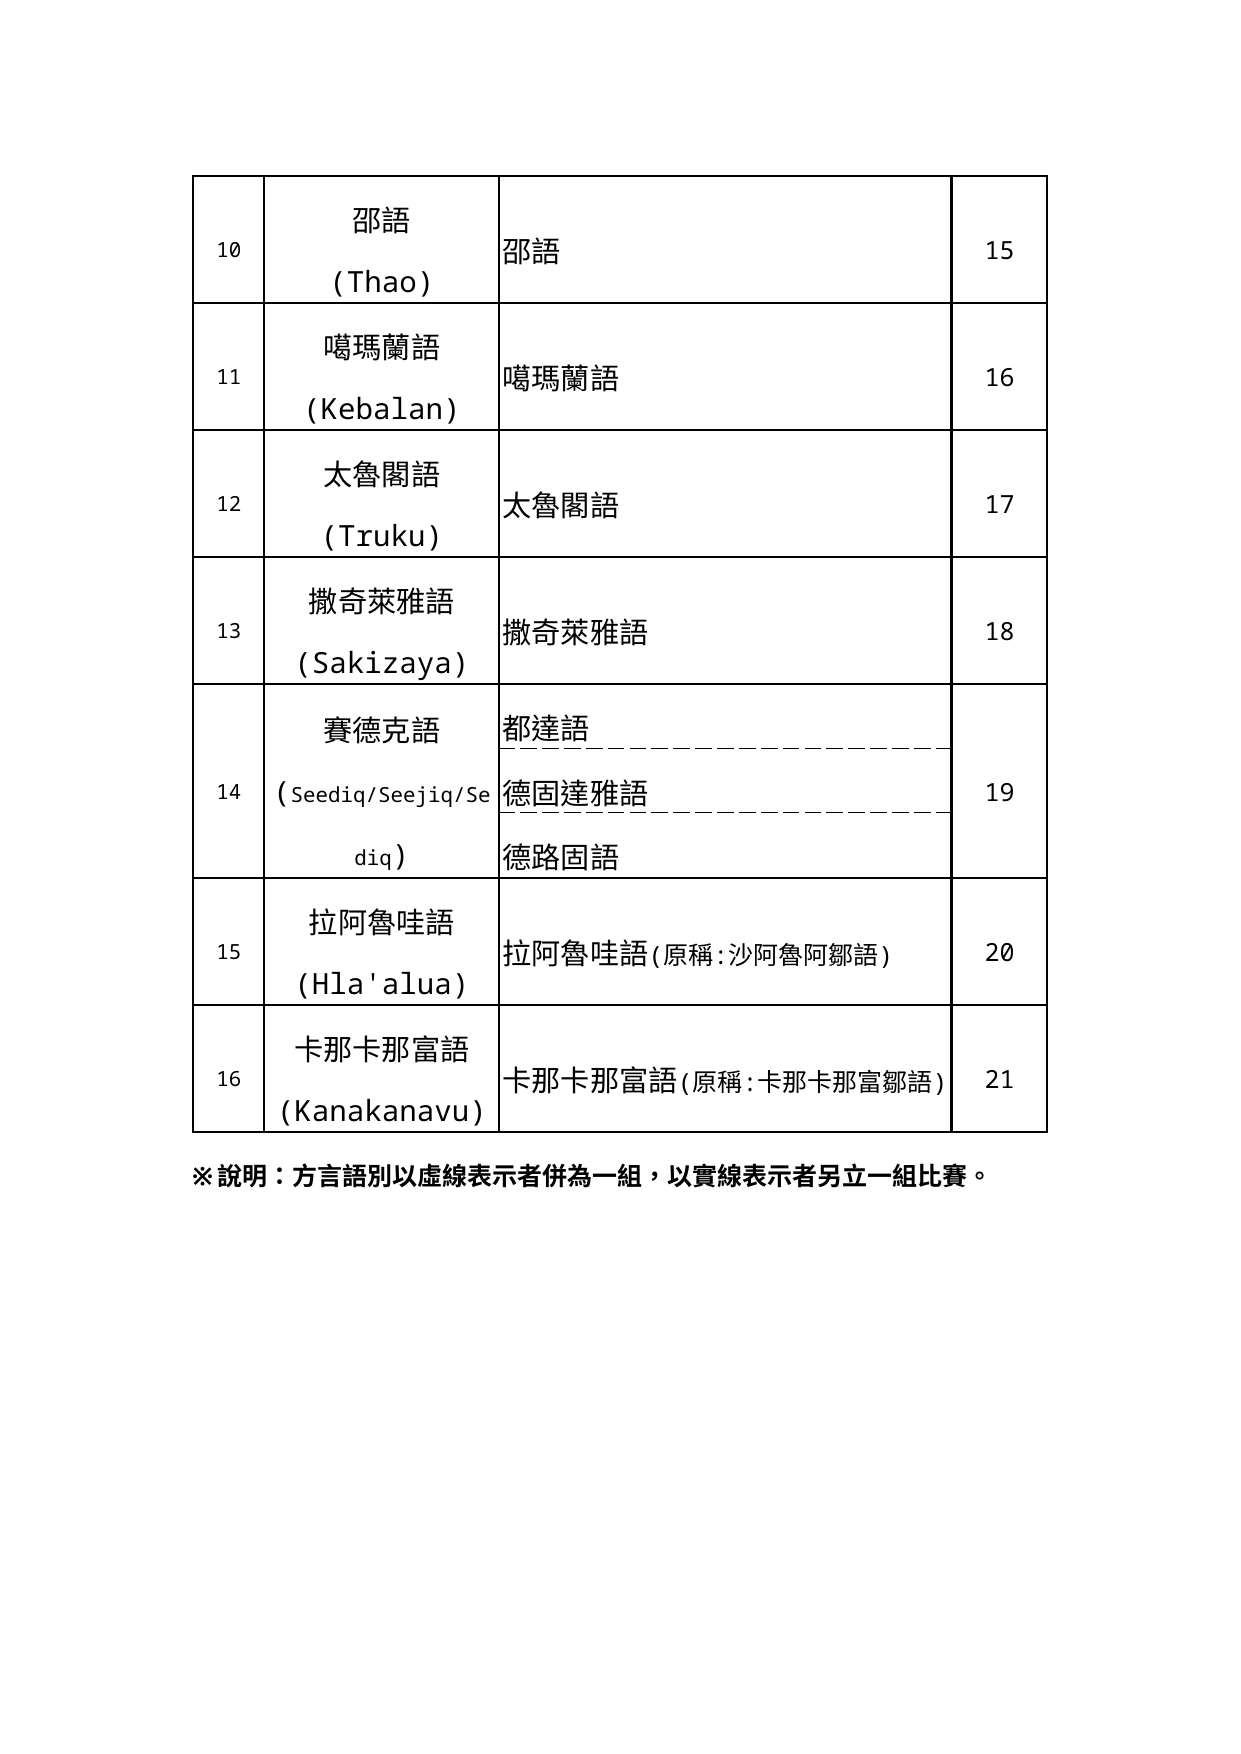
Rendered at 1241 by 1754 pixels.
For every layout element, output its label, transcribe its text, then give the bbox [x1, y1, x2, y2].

table_cell 19 [953, 685, 1046, 877]
table_cell 10 [194, 177, 263, 302]
table_cell 16 [953, 304, 1046, 429]
table_cell 太魯閣語 [500, 431, 950, 556]
table_cell 撒奇萊雅語 [500, 558, 950, 683]
table_cell 15 [953, 177, 1046, 302]
table_cell 噶瑪蘭語 (Kebalan) [265, 304, 498, 429]
table_cell 都達語 [500, 685, 950, 748]
table_cell 卡那卡那富語(原稱:卡那卡那富鄒語) [500, 1006, 950, 1131]
table_cell 拉阿魯哇語(原稱:沙阿魯阿鄒語) [500, 879, 950, 1004]
table_cell 邵語 [500, 177, 950, 302]
table_cell 卡那卡那富語 (Kanakanavu) [265, 1006, 498, 1131]
table_cell 太魯閣語 (Truku) [265, 431, 498, 556]
table_cell 17 [953, 431, 1046, 556]
table_cell 18 [953, 558, 1046, 683]
table_cell 德路固語 [500, 812, 950, 877]
table_cell 12 [194, 431, 263, 556]
table_cell 11 [194, 304, 263, 429]
table_cell 14 [194, 685, 263, 877]
table_cell 13 [194, 558, 263, 683]
table_cell 拉阿魯哇語 (Hla'alua) [265, 879, 498, 1004]
table_cell 撒奇萊雅語 (Sakizaya) [265, 558, 498, 683]
table_cell 15 [194, 879, 263, 1004]
table_cell 20 [953, 879, 1046, 1004]
table_cell 邵語 (Thao) [265, 177, 498, 302]
text ※說明：方言語別以虛線表示者併為一組，以實線表示者另立一組比賽。 [187, 1133, 1053, 1196]
table_cell 德固達雅語 [500, 748, 950, 812]
table_cell 賽德克語 (Seediq/Seejiq/Sediq) [265, 685, 498, 877]
table_cell 16 [194, 1006, 263, 1131]
table_cell 21 [953, 1006, 1046, 1131]
table_cell 噶瑪蘭語 [500, 304, 950, 429]
